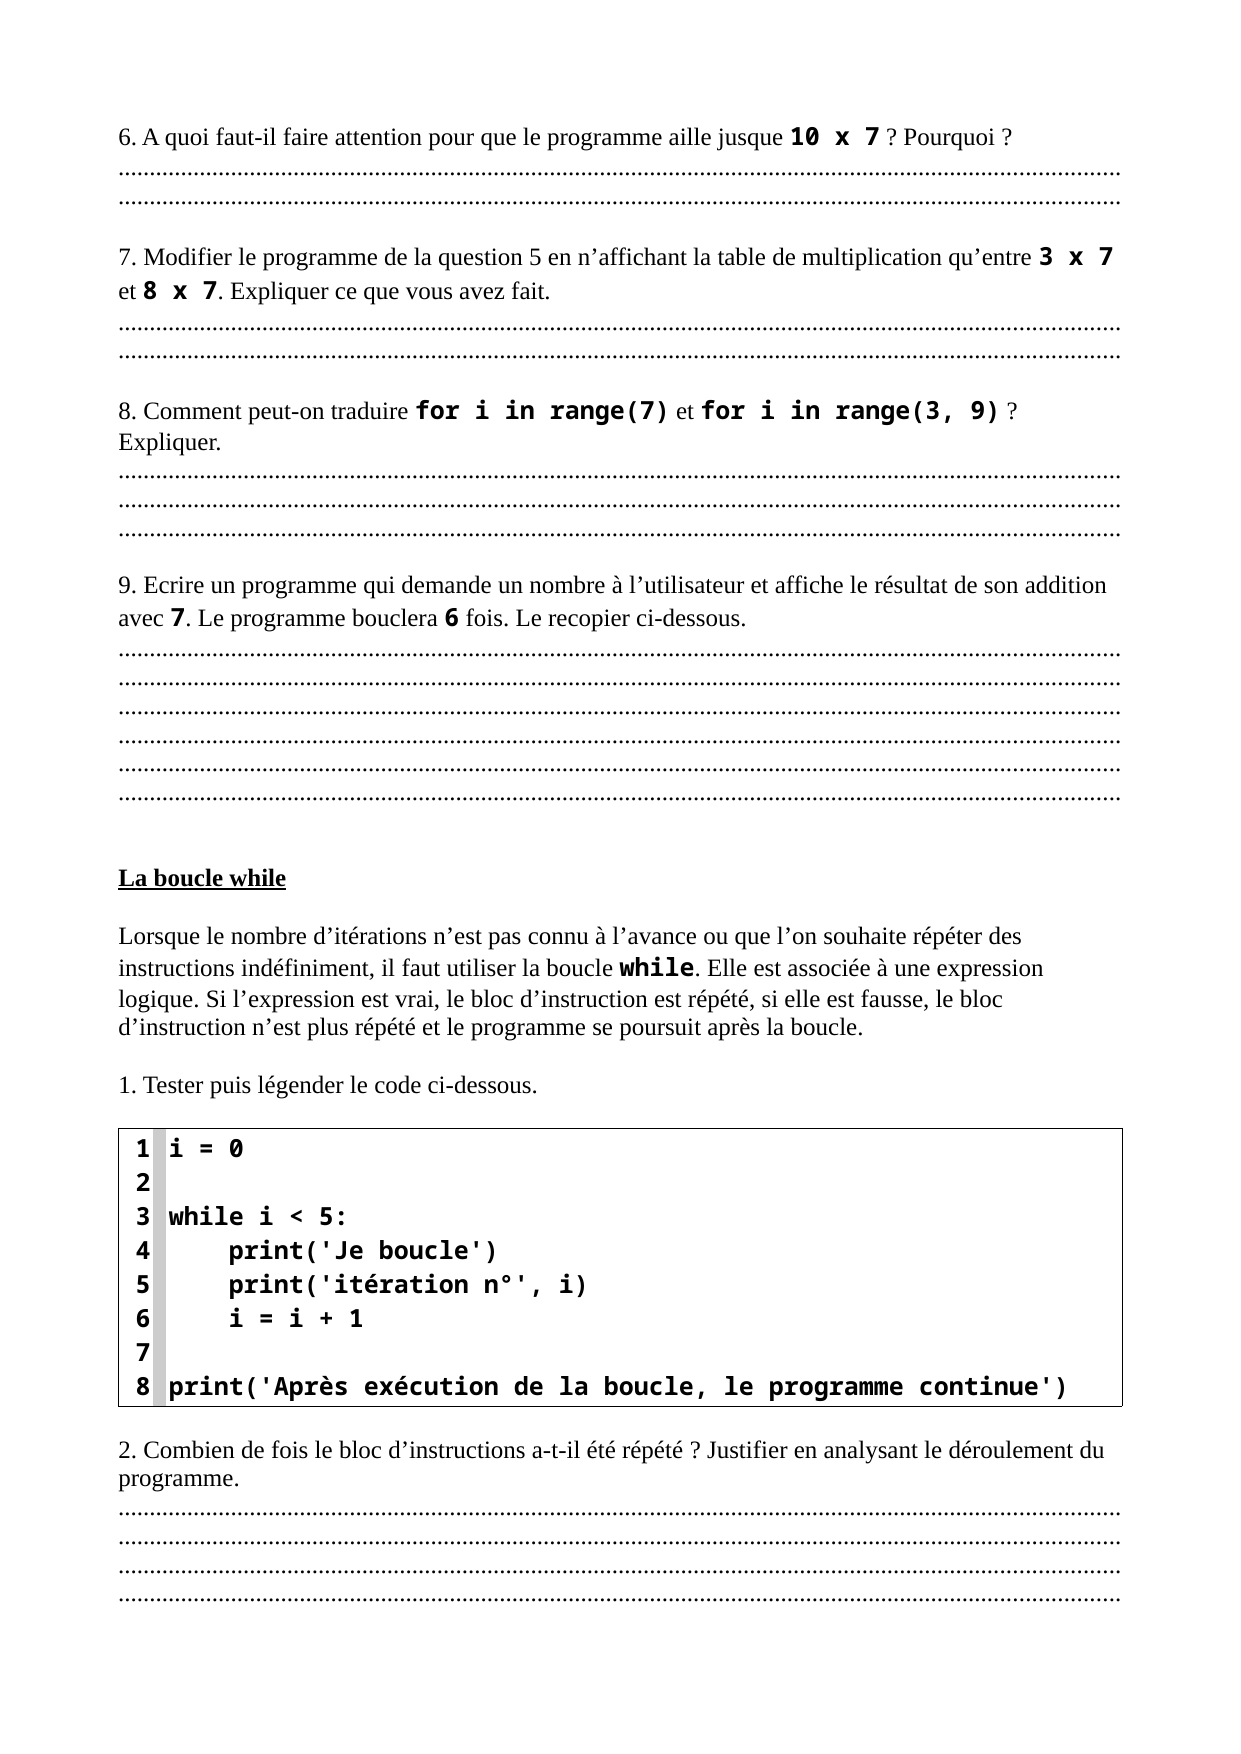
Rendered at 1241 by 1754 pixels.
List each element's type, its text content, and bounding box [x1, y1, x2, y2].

text 1. Tester puis légender le code ci-dessous. [118, 1070, 1122, 1099]
text 6. A quoi faut-il faire attention pour que le programme aille jusque 10 x 7 ? Pourquoi ? [118, 118, 1122, 152]
text Lorsque le nombre d’itérations n’est pas connu à l’avance ou que l’on souhaite répéter des instructions indéfiniment, il faut utiliser la boucle while. Elle est associée à une expression logique. Si l’expression est vrai, le bloc d’instruction est répété, si elle est fausse, le bloc d’instruction n’est plus répété et le programme se poursuit après la boucle. [118, 921, 1122, 1041]
text 8. Comment peut-on traduire for i in range(7) et for i in range(3, 9) ? Expliquer. [118, 393, 1122, 456]
table_header i = 0 while i < 5: print('Je boucle') print('itération n°', i) i = i + 1 print('Après exécution de la boucle, le programme continue') [166, 1129, 1122, 1406]
table_header 1 2 3 4 5 6 7 8 [119, 1129, 153, 1406]
text La boucle while [118, 863, 1122, 892]
text 9. Ecrire un programme qui demande un nombre à l’utilisateur et affiche le résultat de son addition avec 7. Le programme bouclera 6 fois. Le recopier ci-dessous. [118, 571, 1122, 633]
table_header [153, 1129, 166, 1406]
text 7. Modifier le programme de la question 5 en n’affichant la table de multiplication qu’entre 3 x 7 et 8 x 7. Expliquer ce que vous avez fait. [118, 238, 1122, 307]
text 2. Combien de fois le bloc d’instructions a-t-il été répété ? Justifier en analysant le déroulement du programme. [118, 1435, 1122, 1492]
